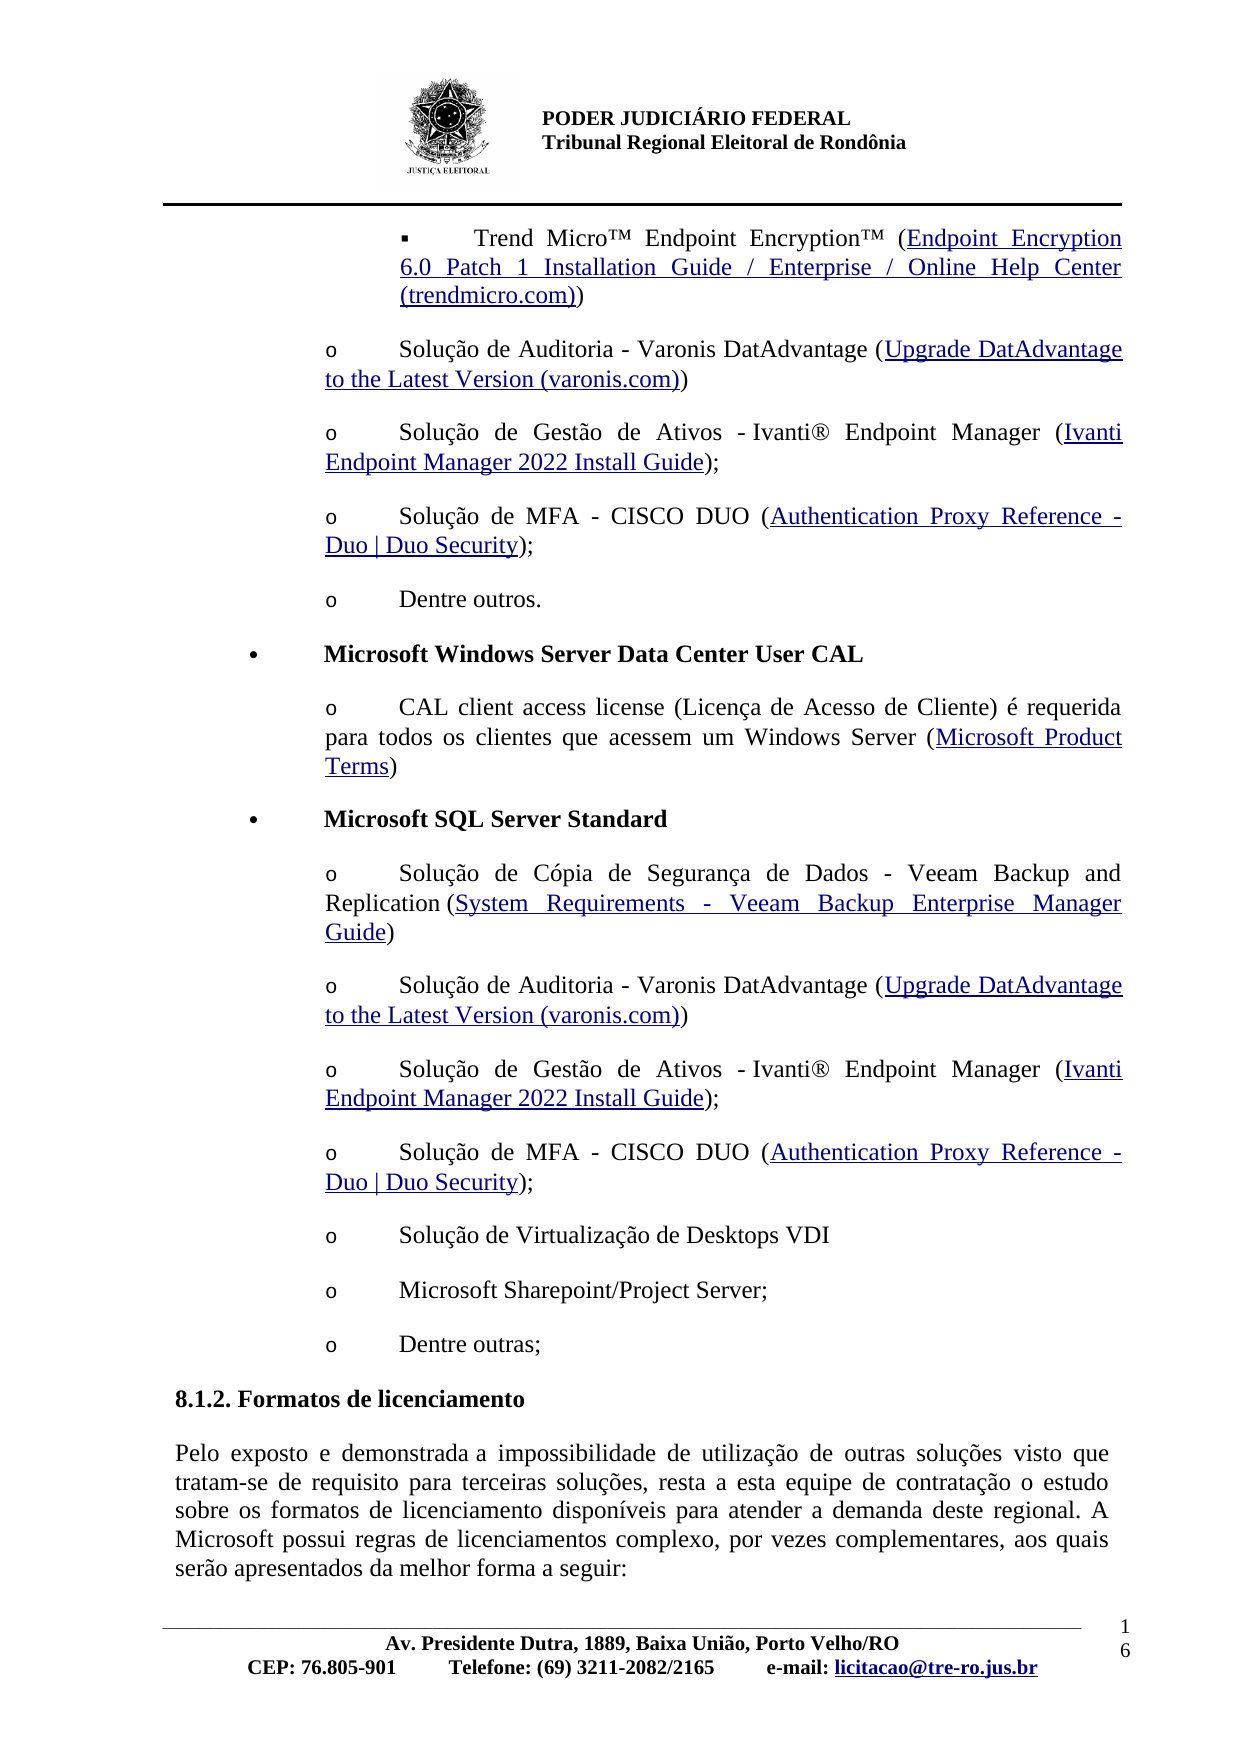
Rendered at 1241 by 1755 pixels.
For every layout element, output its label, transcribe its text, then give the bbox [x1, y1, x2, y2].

list Microsoft Windows Server Data Center User CAL [250, 639, 1122, 667]
list Microsoft Sharepoint/Project Server; [325, 1275, 1122, 1304]
text Pelo exposto e demonstrada a impossibilidade de utilização de outras soluções visto que tratam-se de requisito para terceiras soluções, resta a esta equipe de contratação o estudo sobre os formatos de licenciamento disponíveis para atender a demanda deste regional. A Microsoft possui regras de licenciamentos complexo, por vezes complementares, aos quais serão apresentados da melhor forma a seguir: [175, 1438, 1110, 1582]
list Dentre outros. [325, 584, 1122, 614]
list Solução de Virtualização de Desktops VDI [325, 1220, 1122, 1250]
list Microsoft SQL Server Standard [250, 804, 1122, 833]
list Solução de Gestão de Ativos - Ivanti® Endpoint Manager (Ivanti Endpoint Manager 2022 Install Guide); [325, 417, 1122, 476]
list Solução de MFA - CISCO DUO (Authentication Proxy Reference - Duo | Duo Security); [325, 1137, 1122, 1195]
list Solução de MFA - CISCO DUO (Authentication Proxy Reference - Duo | Duo Security); [325, 501, 1122, 559]
list Solução de Gestão de Ativos - Ivanti® Endpoint Manager (Ivanti Endpoint Manager 2022 Install Guide); [325, 1054, 1122, 1112]
list Solução de Auditoria - Varonis DatAdvantage (Upgrade DatAdvantage to the Latest Version (varonis.com)) [325, 970, 1122, 1029]
list CAL client access license (Licença de Acesso de Cliente) é requerida para todos os clientes que acessem um Windows Server (Microsoft Product Terms) [325, 692, 1122, 779]
list Solução de Auditoria - Varonis DatAdvantage (Upgrade DatAdvantage to the Latest Version (varonis.com)) [325, 334, 1122, 392]
text 8.1.2. Formatos de licenciamento [175, 1384, 1110, 1413]
list Dentre outras; [325, 1329, 1122, 1359]
list Solução de Cópia de Segurança de Dados - Veeam Backup and Replication (System Requirements - Veeam Backup Enterprise Manager Guide) [325, 858, 1122, 945]
list Trend Micro™ Endpoint Encryption™ (Endpoint Encryption 6.0 Patch 1 Installation Guide / Enterprise / Online Help Center (trendmicro.com)) [400, 223, 1122, 277]
list Trend Micro™ Endpoint Encryption™ (Endpoint Encryption 6.0 Patch 1 Installation Guide / Enterprise / Online Help Center (trendmicro.com)) [400, 278, 1122, 309]
